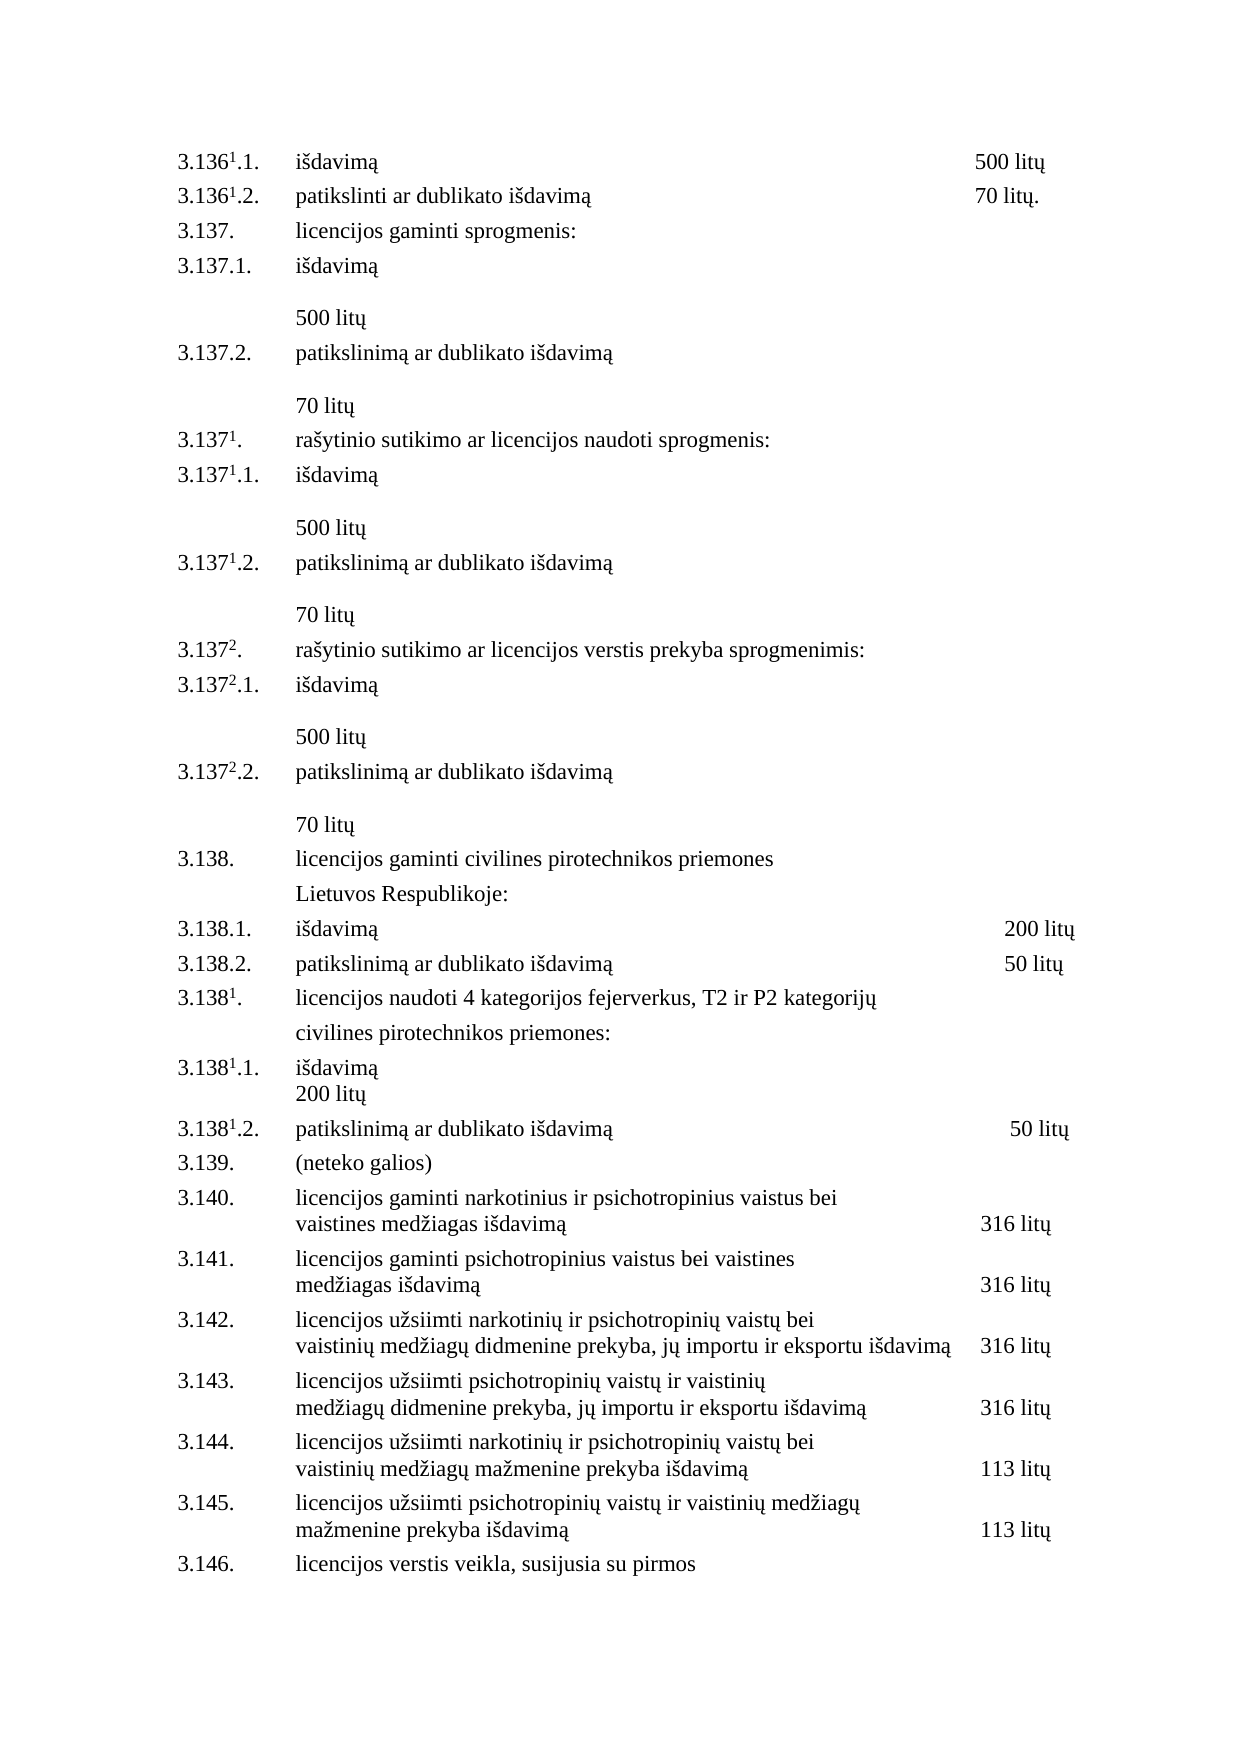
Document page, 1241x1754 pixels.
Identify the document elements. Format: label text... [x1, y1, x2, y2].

text 3.137.2. patikslinimą ar dublikato išdavimą 70 litų [177, 339, 930, 418]
text 3.137.1. išdavimą 500 litų [177, 252, 930, 331]
text civilines pirotechnikos priemones: [177, 1019, 915, 1045]
text 3.1372.2. patikslinimą ar dublikato išdavimą 70 litų [177, 758, 930, 837]
text 3.1371.1. išdavimą 500 litų [177, 461, 930, 540]
text 3.139. (neteko galios) [177, 1149, 1122, 1176]
text 3.1361.2. patikslinti ar dublikato išdavimą 70 litų. [177, 182, 1122, 209]
text 3.137. licencijos gaminti sprogmenis: [177, 217, 930, 243]
text 3.138.2. patikslinimą ar dublikato išdavimą 50 litų [177, 949, 1122, 976]
text 3.142. licencijos užsiimti narkotinių ir psichotropinių vaistų bei vaistinių medžiagų didmenine prekyba, jų importu ir eksportu išdavimą 316 litų [177, 1306, 1122, 1359]
text 3.143. licencijos užsiimti psichotropinių vaistų ir vaistinių medžiagų didmenine prekyba, jų importu ir eksportu išdavimą 316 litų [177, 1367, 1122, 1420]
text 3.140. licencijos gaminti narkotinius ir psichotropinius vaistus bei vaistines medžiagas išdavimą 316 litų [177, 1184, 1122, 1237]
text 3.138. licencijos gaminti civilines pirotechnikos priemones [177, 846, 974, 872]
text 3.141. licencijos gaminti psichotropinius vaistus bei vaistines medžiagas išdavimą 316 litų [177, 1245, 1122, 1298]
text 3.1381. licencijos naudoti 4 kategorijos fejerverkus, T2 ir P2 kategorijų [177, 984, 915, 1011]
text 3.144. licencijos užsiimti narkotinių ir psichotropinių vaistų bei vaistinių medžiagų mažmenine prekyba išdavimą 113 litų [177, 1428, 1122, 1481]
text 3.145. licencijos užsiimti psichotropinių vaistų ir vaistinių medžiagų mažmenine prekyba išdavimą 113 litų [177, 1489, 1122, 1542]
text 3.1372.1. išdavimą 500 litų [177, 671, 930, 750]
text 3.138.1. išdavimą 200 litų [177, 915, 1137, 941]
text 3.146. licencijos verstis veikla, susijusia su pirmos [177, 1550, 1122, 1577]
text 3.1371.2. patikslinimą ar dublikato išdavimą 70 litų [177, 549, 930, 628]
text Lietuvos Respublikoje: [177, 880, 974, 907]
text 3.1361.1. išdavimą 500 litų [177, 148, 1122, 174]
text 3.1371. rašytinio sutikimo ar licencijos naudoti sprogmenis: [177, 427, 930, 453]
text 3.1381.1. išdavimą 200 litų [177, 1054, 915, 1106]
text 3.1381.2. patikslinimą ar dublikato išdavimą 50 litų [177, 1115, 1122, 1141]
text 3.1372. rašytinio sutikimo ar licencijos verstis prekyba sprogmenimis: [177, 636, 930, 662]
